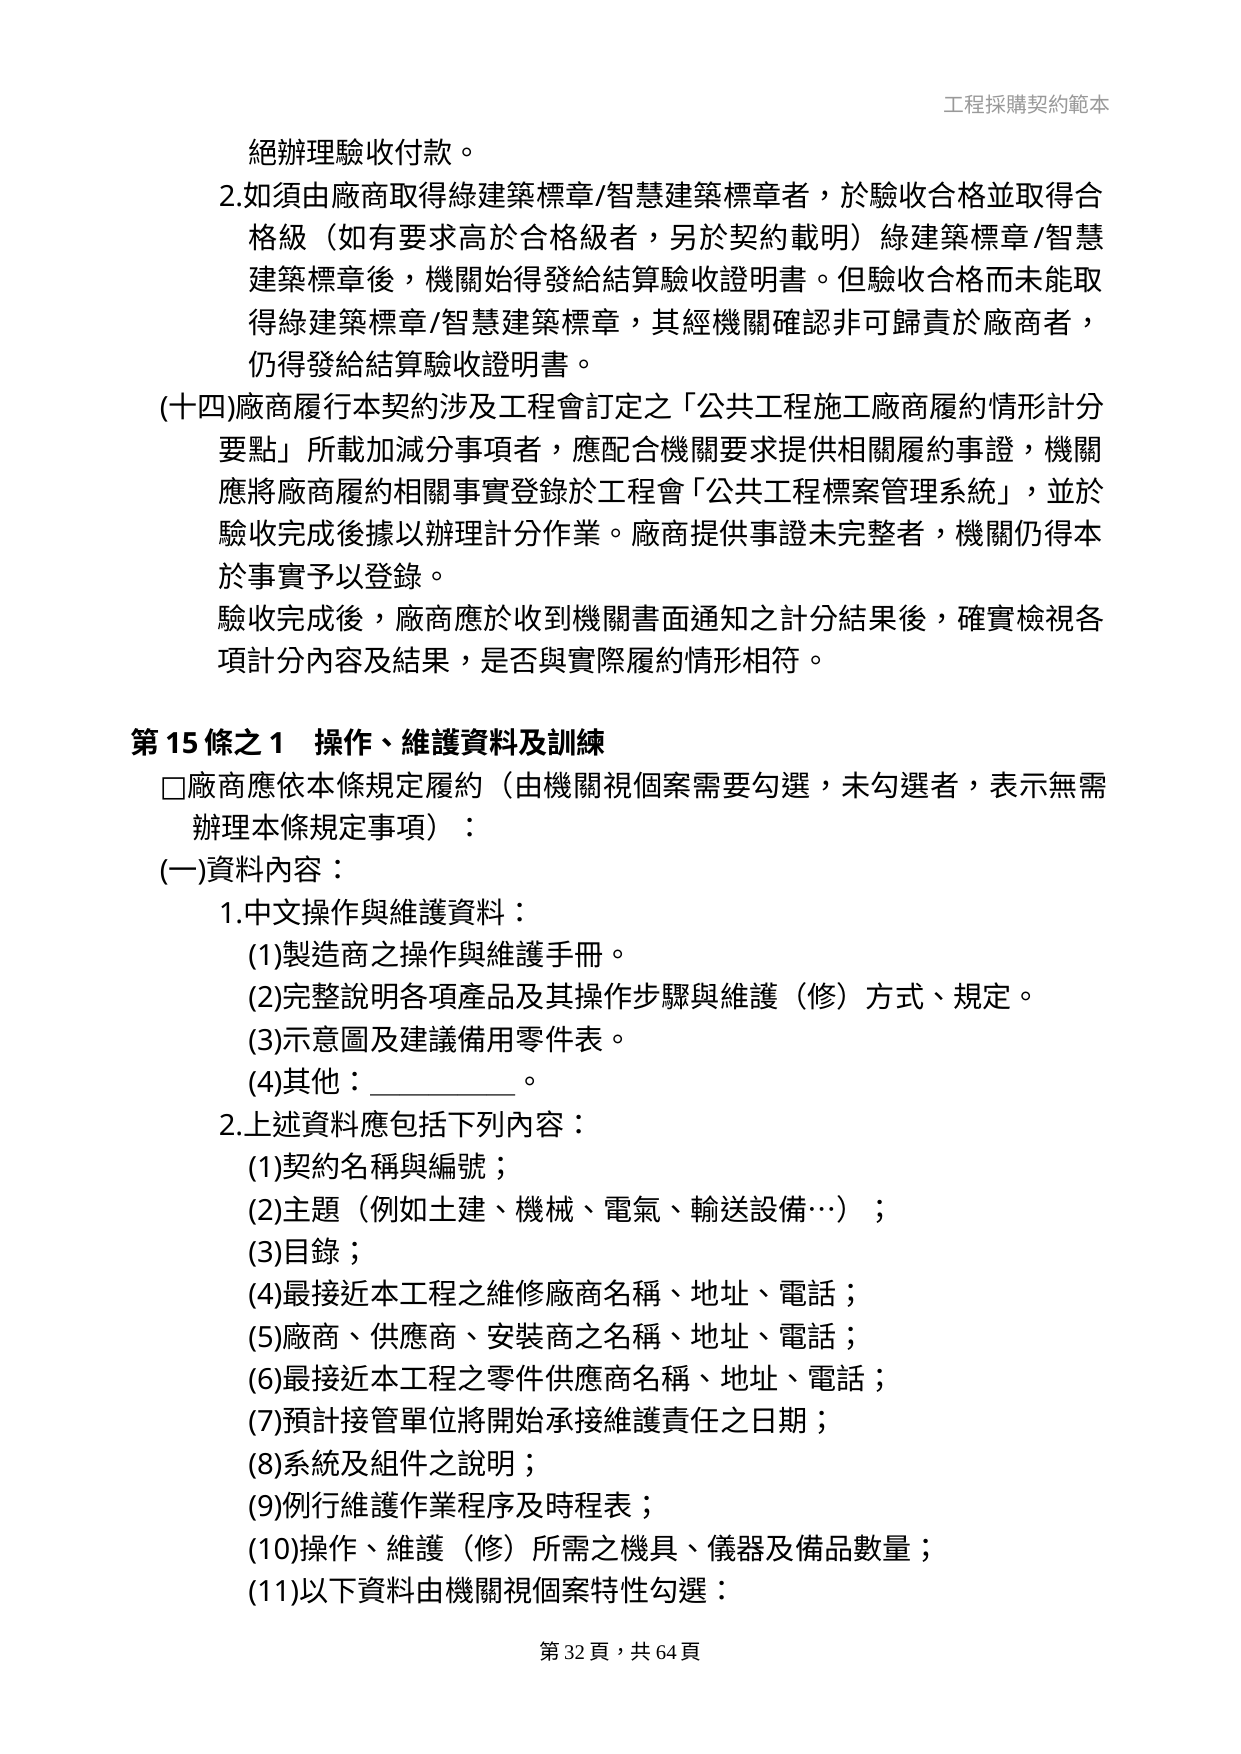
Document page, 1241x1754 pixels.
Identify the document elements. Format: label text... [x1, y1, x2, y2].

text (8)系統及組件之說明； [248, 1440, 1110, 1483]
text (十四)廠商履行本契約涉及工程會訂定之「公共工程施工廠商履約情形計分要點」所載加減分事項者，應配合機關要求提供相關履約事證，機關應將廠商履約相關事實登錄於工程會「公共工程標案管理系統」，並於驗收完成後據以辦理計分作業。廠商提供事證未完整者，機關仍得本於事實予以登錄。 [159, 384, 1104, 596]
text (6)最接近本工程之零件供應商名稱、地址、電話； [248, 1356, 1110, 1398]
text 2.如須由廠商取得綠建築標章/智慧建築標章者，於驗收合格並取得合格級（如有要求高於合格級者，另於契約載明）綠建築標章/智慧建築標章後，機關始得發給結算驗收證明書。但驗收合格而未能取得綠建築標章/智慧建築標章，其經機關確認非可歸責於廠商者，仍得發給結算驗收證明書。 [218, 172, 1104, 384]
text (一)資料內容： [159, 847, 1104, 889]
text (3)示意圖及建議備用零件表。 [248, 1016, 1110, 1059]
text (11)以下資料由機關視個案特性勾選： [248, 1568, 1110, 1610]
text (4)其他：＿＿＿＿＿。 [248, 1059, 1110, 1101]
text (1)製造商之操作與維護手冊。 [248, 932, 1110, 974]
text (10)操作、維護（修）所需之機具、儀器及備品數量； [248, 1525, 1110, 1568]
text (9)例行維護作業程序及時程表； [248, 1483, 1110, 1525]
text 絕辦理驗收付款。 [218, 130, 1104, 172]
text 2.上述資料應包括下列內容： [218, 1101, 1104, 1144]
text (1)契約名稱與編號； [248, 1144, 1110, 1186]
text (3)目錄； [248, 1228, 1110, 1271]
text □廠商應依本條規定履約（由機關視個案需要勾選，未勾選者，表示無需辦理本條規定事項）： [159, 762, 1110, 847]
text (4)最接近本工程之維修廠商名稱、地址、電話； [248, 1271, 1110, 1313]
text 第15條之1 操作、維護資料及訓練 [130, 720, 1110, 762]
text (2)主題（例如土建、機械、電氣、輸送設備…）； [248, 1186, 1110, 1228]
text 驗收完成後，廠商應於收到機關書面通知之計分結果後，確實檢視各項計分內容及結果，是否與實際履約情形相符。 [217, 596, 1104, 680]
text (2)完整說明各項產品及其操作步驟與維護（修）方式、規定。 [248, 974, 1110, 1016]
text (5)廠商、供應商、安裝商之名稱、地址、電話； [248, 1313, 1110, 1356]
text (7)預計接管單位將開始承接維護責任之日期； [248, 1398, 1110, 1440]
text 1.中文操作與維護資料： [218, 889, 1104, 932]
